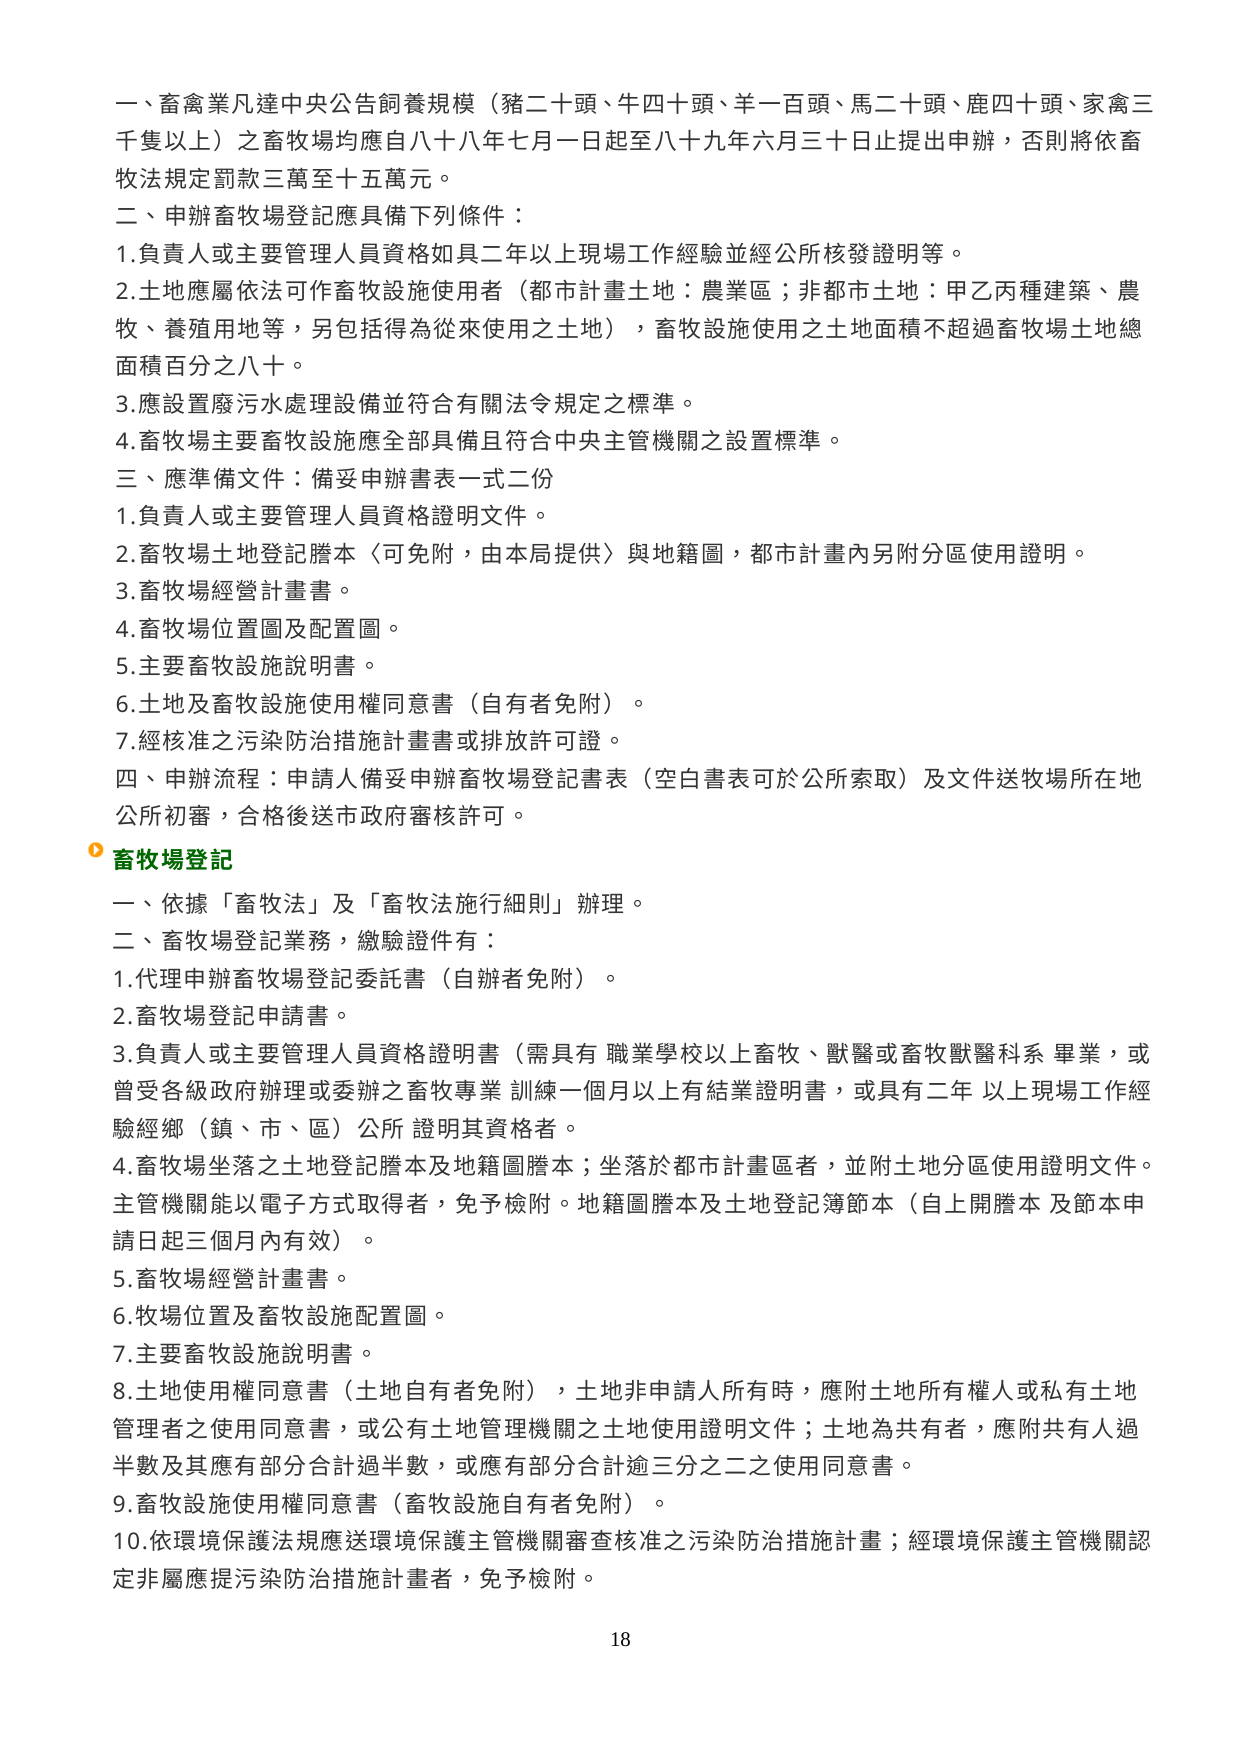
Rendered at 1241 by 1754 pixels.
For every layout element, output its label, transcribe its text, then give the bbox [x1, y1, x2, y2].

table_cell 一、畜禽業凡達中央公告飼養規模（豬二十頭、牛四十頭、羊一百頭、馬二十頭、鹿四十頭、家禽三千隻以上）之畜牧場均應自八十八年七月一日起至八十九年六月三十日止提出申辦，否則將依畜牧法規定罰款三萬至十五萬元。 二、申辦畜牧場登記應具備下列條件： 1.負責人或主要管理人員資格如具二年以上現場工作經驗並經公所核發證明等。 2.土地應屬依法可作畜牧設施使用者（都市計畫土地：農業區；非都市土地：甲乙丙種建築、農牧、養殖用地等，另包括得為從來使用之土地），畜牧設施使用之土地面積不超過畜牧場土地總面積百分之八十。 3.應設置廢污水處理設備並符合有關法令規定之標準。 4.畜牧場主要畜牧設施應全部具備且符合中央主管機關之設置標準。 三、應準備文件：備妥申辦書表一式二份 1.負責人或主要管理人員資格證明文件。 2.畜牧場土地登記謄本〈可免附，由本局提供〉與地籍圖，都市計畫內另附分區使用證明。 3.畜牧場經營計畫書。 4.畜牧場位置圖及配置圖。 5.主要畜牧設施說明書。 6.土地及畜牧設施使用權同意書（自有者免附）。 7.經核准之污染防治措施計畫書或排放許可證。 四、申辦流程：申請人備妥申辦畜牧場登記書表（空白書表可於公所索取）及文件送牧場所在地公所初審，合格後送市政府審核許可。 [112, 80, 1158, 837]
table_cell [83, 80, 112, 837]
table_cell 畜牧場登記 [109, 837, 1158, 880]
table_cell [83, 880, 109, 1599]
table_cell [83, 837, 109, 880]
table_cell 一、依據「畜牧法」及「畜牧法施行細則」辦理。 二、畜牧場登記業務，繳驗證件有： 1.代理申辦畜牧場登記委託書（自辦者免附）。 2.畜牧場登記申請書。 3.負責人或主要管理人員資格證明書（需具有 職業學校以上畜牧、獸醫或畜牧獸醫科系 畢業，或曾受各級政府辦理或委辦之畜牧專業 訓練一個月以上有結業證明書，或具有二年 以上現場工作經驗經鄉（鎮、市、區）公所 證明其資格者。 4.畜牧場坐落之土地登記謄本及地籍圖謄本；坐落於都市計畫區者，並附土地分區使用證明文件。主管機關能以電子方式取得者，免予檢附。地籍圖謄本及土地登記簿節本（自上開謄本 及節本申請日起三個月內有效）。 5.畜牧場經營計畫書。 6.牧場位置及畜牧設施配置圖。 7.主要畜牧設施說明書。 8.土地使用權同意書（土地自有者免附），土地非申請人所有時，應附土地所有權人或私有土地管理者之使用同意書，或公有土地管理機關之土地使用證明文件；土地為共有者，應附共有人過半數及其應有部分合計過半數，或應有部分合計逾三分之二之使用同意書。 9.畜牧設施使用權同意書（畜牧設施自有者免附）。 10.依環境保護法規應送環境保護主管機關審查核准之污染防治措施計畫；經環境保護主管機關認定非屬應提污染防治措施計畫者，免予檢附。 [109, 880, 1158, 1599]
picture [87, 841, 105, 859]
